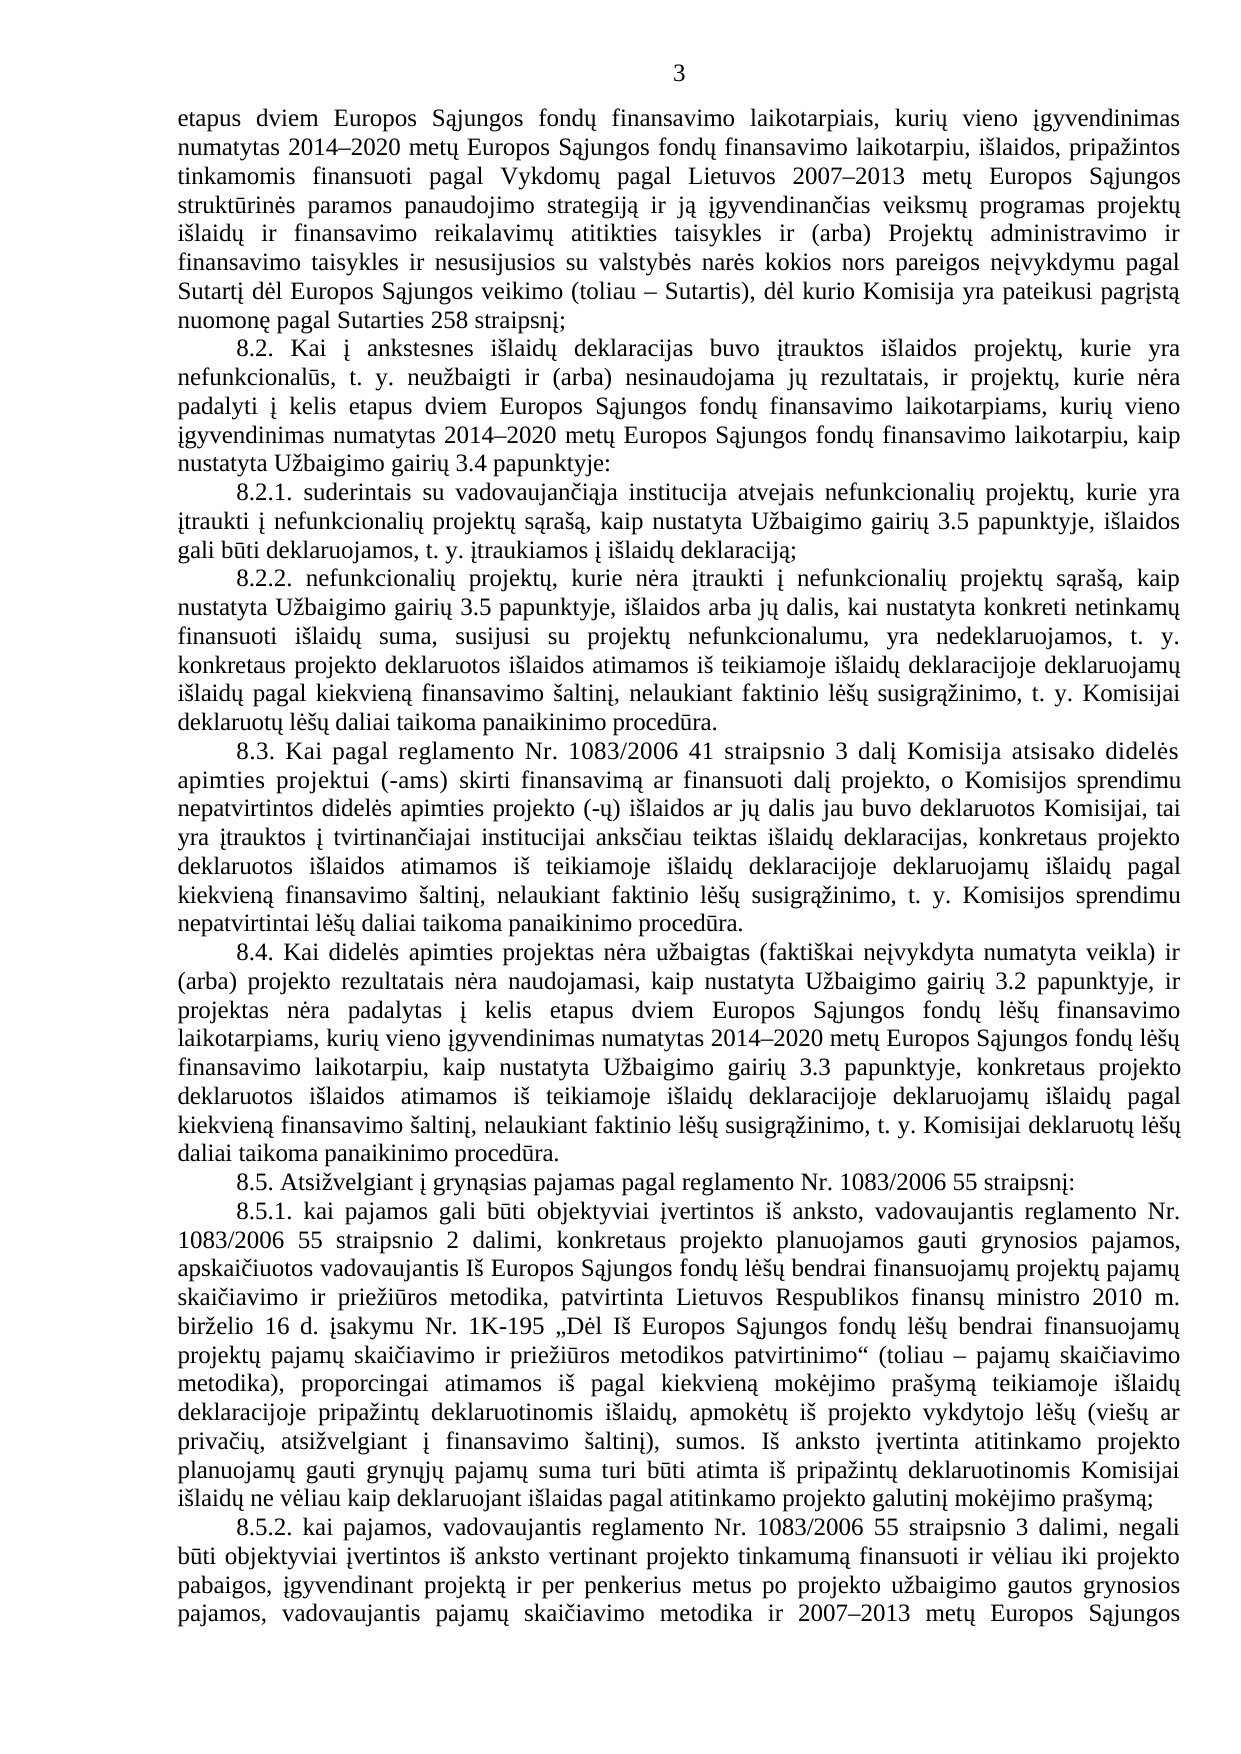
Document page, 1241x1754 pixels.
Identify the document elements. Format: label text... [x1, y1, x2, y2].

text 8.2. Kai į ankstesnes išlaidų deklaracijas buvo įtrauktos išlaidos projektų, kurie yra nefunkcionalūs, t. y. neužbaigti ir (arba) nesinaudojama jų rezultatais, ir projektų, kurie nėra padalyti į kelis etapus dviem Europos Sąjungos fondų finansavimo laikotarpiams, kurių vieno įgyvendinimas numatytas 2014–2020 metų Europos Sąjungos fondų finansavimo laikotarpiu, kaip nustatyta Užbaigimo gairių 3.4 papunktyje: [177, 333, 1181, 477]
text 8.2.2. nefunkcionalių projektų, kurie nėra įtraukti į nefunkcionalių projektų sąrašą, kaip nustatyta Užbaigimo gairių 3.5 papunktyje, išlaidos arba jų dalis, kai nustatyta konkreti netinkamų finansuoti išlaidų suma, susijusi su projektų nefunkcionalumu, yra nedeklaruojamos, t. y. konkretaus projekto deklaruotos išlaidos atimamos iš teikiamoje išlaidų deklaracijoje deklaruojamų išlaidų pagal kiekvieną finansavimo šaltinį, nelaukiant faktinio lėšų susigrąžinimo, t. y. Komisijai deklaruotų lėšų daliai taikoma panaikinimo procedūra. [177, 563, 1181, 736]
text 8.4. Kai didelės apimties projektas nėra užbaigtas (faktiškai neįvykdyta numatyta veikla) ir (arba) projekto rezultatais nėra naudojamasi, kaip nustatyta Užbaigimo gairių 3.2 papunktyje, ir projektas nėra padalytas į kelis etapus dviem Europos Sąjungos fondų lėšų finansavimo laikotarpiams, kurių vieno įgyvendinimas numatytas 2014–2020 metų Europos Sąjungos fondų lėšų finansavimo laikotarpiu, kaip nustatyta Užbaigimo gairių 3.3 papunktyje, konkretaus projekto deklaruotos išlaidos atimamos iš teikiamoje išlaidų deklaracijoje deklaruojamų išlaidų pagal kiekvieną finansavimo šaltinį, nelaukiant faktinio lėšų susigrąžinimo, t. y. Komisijai deklaruotų lėšų daliai taikoma panaikinimo procedūra. [177, 937, 1181, 1167]
text 8.5.2. kai pajamos, vadovaujantis reglamento Nr. 1083/2006 55 straipsnio 3 dalimi, negali būti objektyviai įvertintos iš anksto vertinant projekto tinkamumą finansuoti ir vėliau iki projekto pabaigos, įgyvendinant projektą ir per penkerius metus po projekto užbaigimo gautos grynosios pajamos, vadovaujantis pajamų skaičiavimo metodika ir 2007–2013 metų Europos Sąjungos [177, 1512, 1181, 1627]
text 8.2.1. suderintais su vadovaujančiąja institucija atvejais nefunkcionalių projektų, kurie yra įtraukti į nefunkcionalių projektų sąrašą, kaip nustatyta Užbaigimo gairių 3.5 papunktyje, išlaidos gali būti deklaruojamos, t. y. įtraukiamos į išlaidų deklaraciją; [177, 477, 1181, 563]
text 8.3. Kai pagal reglamento Nr. 1083/2006 41 straipsnio 3 dalį Komisija atsisako didelės apimties projektui (-ams) skirti finansavimą ar finansuoti dalį projekto, o Komisijos sprendimu nepatvirtintos didelės apimties projekto (-ų) išlaidos ar jų dalis jau buvo deklaruotos Komisijai, tai yra įtrauktos į tvirtinančiajai institucijai anksčiau teiktas išlaidų deklaracijas, konkretaus projekto deklaruotos išlaidos atimamos iš teikiamoje išlaidų deklaracijoje deklaruojamų išlaidų pagal kiekvieną finansavimo šaltinį, nelaukiant faktinio lėšų susigrąžinimo, t. y. Komisijos sprendimu nepatvirtintai lėšų daliai taikoma panaikinimo procedūra. [177, 736, 1181, 937]
text 8.5.1. kai pajamos gali būti objektyviai įvertintos iš anksto, vadovaujantis reglamento Nr. 1083/2006 55 straipsnio 2 dalimi, konkretaus projekto planuojamos gauti grynosios pajamos, apskaičiuotos vadovaujantis Iš Europos Sąjungos fondų lėšų bendrai finansuojamų projektų pajamų skaičiavimo ir priežiūros metodika, patvirtinta Lietuvos Respublikos finansų ministro 2010 m. birželio 16 d. įsakymu Nr. 1K-195 „Dėl Iš Europos Sąjungos fondų lėšų bendrai finansuojamų projektų pajamų skaičiavimo ir priežiūros metodikos patvirtinimo“ (toliau – pajamų skaičiavimo metodika), proporcingai atimamos iš pagal kiekvieną mokėjimo prašymą teikiamoje išlaidų deklaracijoje pripažintų deklaruotinomis išlaidų, apmokėtų iš projekto vykdytojo lėšų (viešų ar privačių, atsižvelgiant į finansavimo šaltinį), sumos. Iš anksto įvertinta atitinkamo projekto planuojamų gauti grynųjų pajamų suma turi būti atimta iš pripažintų deklaruotinomis Komisijai išlaidų ne vėliau kaip deklaruojant išlaidas pagal atitinkamo projekto galutinį mokėjimo prašymą; [177, 1196, 1181, 1512]
text etapus dviem Europos Sąjungos fondų finansavimo laikotarpiais, kurių vieno įgyvendinimas numatytas 2014–2020 metų Europos Sąjungos fondų finansavimo laikotarpiu, išlaidos, pripažintos tinkamomis finansuoti pagal Vykdomų pagal Lietuvos 2007–2013 metų Europos Sąjungos struktūrinės paramos panaudojimo strategiją ir ją įgyvendinančias veiksmų programas projektų išlaidų ir finansavimo reikalavimų atitikties taisykles ir (arba) Projektų administravimo ir finansavimo taisykles ir nesusijusios su valstybės narės kokios nors pareigos neįvykdymu pagal Sutartį dėl Europos Sąjungos veikimo (toliau – Sutartis), dėl kurio Komisija yra pateikusi pagrįstą nuomonę pagal Sutarties 258 straipsnį; [177, 103, 1181, 333]
text 8.5. Atsižvelgiant į grynąsias pajamas pagal reglamento Nr. 1083/2006 55 straipsnį: [177, 1167, 1181, 1196]
